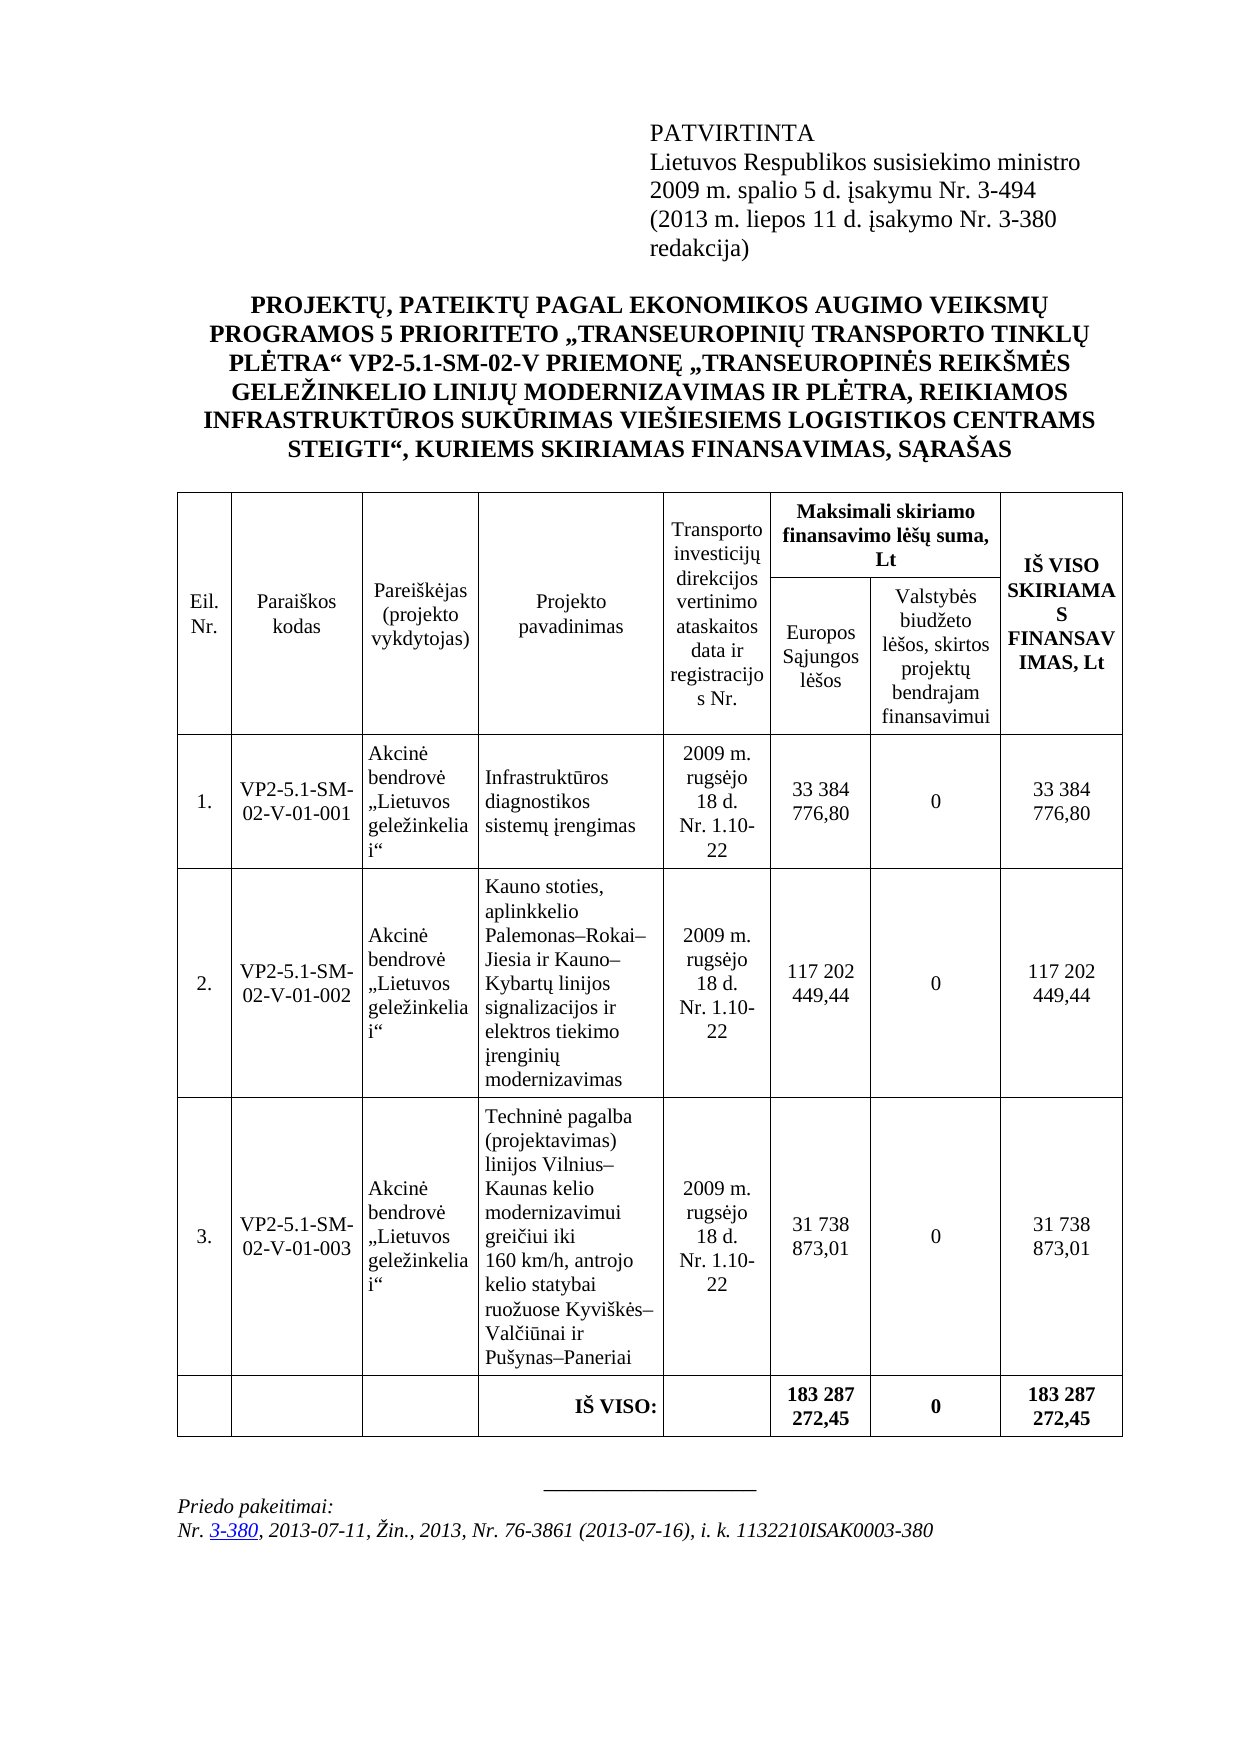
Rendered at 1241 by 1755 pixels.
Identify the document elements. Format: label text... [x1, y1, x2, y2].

table_cell Valstybės biudžeto lėšos, skirtos projektų bendrajam finansavimui [871, 578, 1000, 734]
table_cell 0 [871, 1376, 1000, 1436]
text Lietuvos Respublikos susisiekimo ministro 2009 m. spalio 5 d. įsakymu Nr. 3-494 [649, 147, 1122, 204]
text Priedo pakeitimai: [177, 1494, 1122, 1518]
table_cell 0 [871, 1098, 1000, 1374]
table_cell 0 [871, 735, 1000, 867]
table_cell Akcinė bendrovė „Lietuvos geležinkeliai“ [363, 1098, 478, 1374]
table_cell [232, 1376, 362, 1436]
table_header Projekto pavadinimas [479, 493, 663, 734]
table_cell 2. [178, 869, 231, 1097]
table_cell Kauno stoties, aplinkkelio Palemonas–Rokai–Jiesia ir Kauno–Kybartų linijos signalizacijos ir elektros tiekimo įrenginių modernizavimas [479, 869, 663, 1097]
table_cell [664, 1376, 770, 1436]
table_cell 183 287 272,45 [771, 1376, 870, 1436]
table_cell Akcinė bendrovė „Lietuvos geležinkeliai“ [363, 735, 478, 867]
table_cell [178, 1376, 231, 1436]
text (2013 m. liepos 11 d. įsakymo Nr. 3-380 redakcija) [649, 204, 1122, 262]
table_cell 2009 m. rugsėjo 18 d. Nr. 1.10-22 [664, 1098, 770, 1374]
table_cell VP2-5.1-SM-02-V-01-003 [232, 1098, 362, 1374]
table_cell 2009 m. rugsėjo 18 d. Nr. 1.10-22 [664, 735, 770, 867]
table_cell 33 384 776,80 [1001, 735, 1122, 867]
table_cell 31 738 873,01 [1001, 1098, 1122, 1374]
table_header Transporto investicijų direkcijos vertinimo ataskaitos data ir registracijos Nr. [664, 493, 770, 734]
table_cell 2009 m. rugsėjo 18 d. Nr. 1.10-22 [664, 869, 770, 1097]
table_cell Infrastruktūros diagnostikos sistemų įrengimas [479, 735, 663, 867]
table_cell VP2-5.1-SM-02-V-01-001 [232, 735, 362, 867]
table_cell Europos Sąjungos lėšos [771, 578, 870, 734]
table_cell Akcinė bendrovė „Lietuvos geležinkeliai“ [363, 869, 478, 1097]
table_header Pareiškėjas (projekto vykdytojas) [363, 493, 478, 734]
table_cell 1. [178, 735, 231, 867]
table_cell Techninė pagalba (projektavimas) linijos Vilnius–Kaunas kelio modernizavimui greičiui iki 160 km/h, antrojo kelio statybai ruožuose Kyviškės–Valčiūnai ir Pušynas–Paneriai [479, 1098, 663, 1374]
text _________________ [177, 1465, 1122, 1494]
table_header Eil. Nr. [178, 493, 231, 734]
table_cell [363, 1376, 478, 1436]
table_cell 3. [178, 1098, 231, 1374]
table_header Maksimali skiriamo finansavimo lėšų suma, Lt [771, 493, 1000, 577]
table_cell 0 [871, 869, 1000, 1097]
table_cell IŠ VISO: [479, 1376, 663, 1436]
table_cell 183 287 272,45 [1001, 1376, 1122, 1436]
table_cell 117 202 449,44 [771, 869, 870, 1097]
text PATVIRTINTA [649, 118, 1122, 147]
table_cell 33 384 776,80 [771, 735, 870, 867]
text Nr. 3-380, 2013-07-11, Žin., 2013, Nr. 76-3861 (2013-07-16), i. k. 1132210ISAK0003-380 [177, 1518, 1122, 1542]
text PROJEKTŲ, PATEIKTŲ PAGAL EKONOMIKOS AUGIMO VEIKSMŲ PROGRAMOS 5 PRIORITETO „TRANSEUROPINIŲ TRANSPORTO TINKLŲ PLĖTRA“ VP2-5.1-SM-02-V PRIEMONĘ „TRANSEUROPINĖS REIKŠMĖS GELEŽINKELIO LINIJŲ MODERNIZAVIMAS IR PLĖTRA, REIKIAMOS INFRASTRUKTŪROS SUKŪRIMAS VIEŠIESIEMS LOGISTIKOS CENTRAMS STEIGTI“, KURIEMS SKIRIAMAS FINANSAVIMAS, SĄRAŠAS [177, 291, 1122, 463]
table_header IŠ VISO SKIRIAMAS FINANSAVIMAS, Lt [1001, 493, 1122, 734]
table_cell VP2-5.1-SM-02-V-01-002 [232, 869, 362, 1097]
table_header Paraiškos kodas [232, 493, 362, 734]
table_cell 117 202 449,44 [1001, 869, 1122, 1097]
table_cell 31 738 873,01 [771, 1098, 870, 1374]
